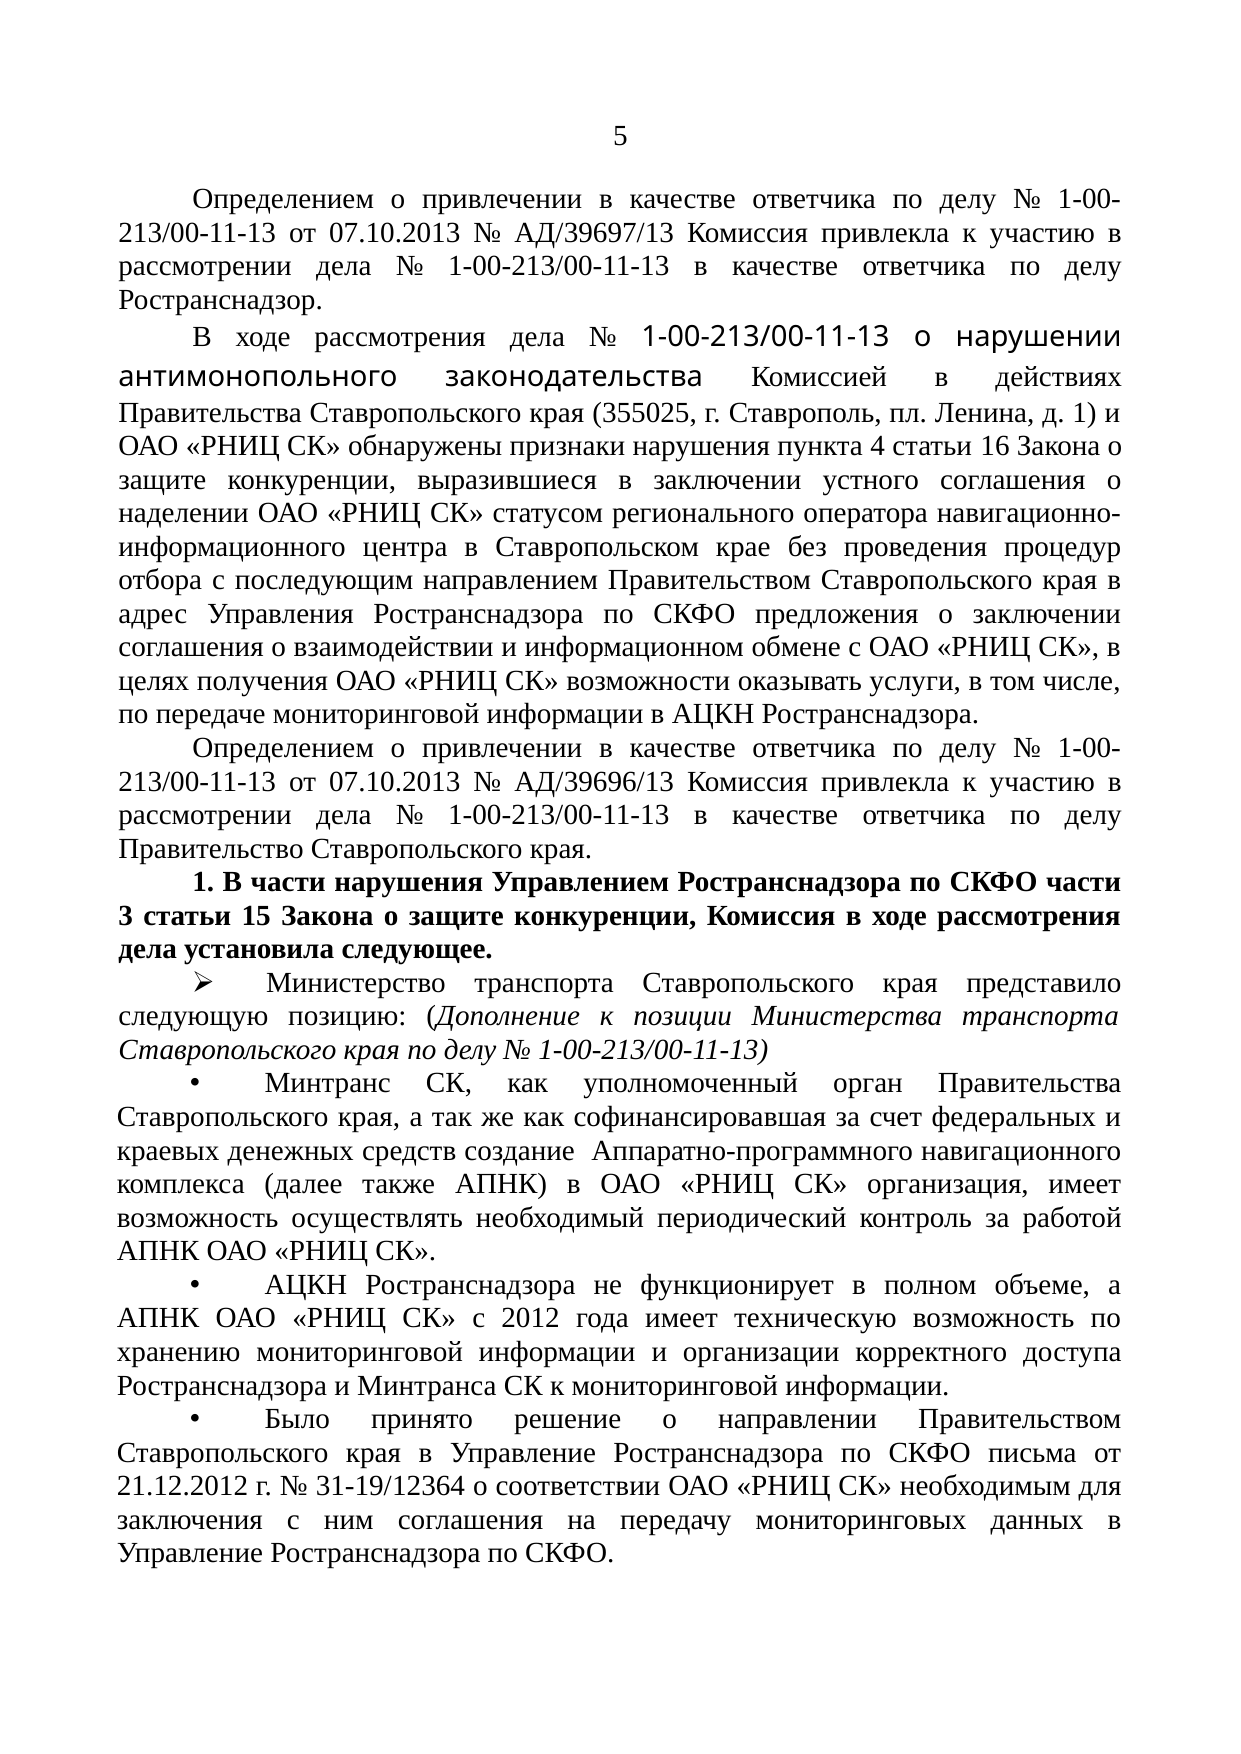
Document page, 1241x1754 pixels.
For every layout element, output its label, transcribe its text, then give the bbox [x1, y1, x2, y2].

text 1. В части нарушения Управлением Ространснадзора по СКФО части 3 статьи 15 Закона о защите конкуренции, Комиссия в ходе рассмотрения дела установила следующее. [118, 864, 1122, 965]
text Определением о привлечении в качестве ответчика по делу № 1-00-213/00-11-13 от 07.10.2013 № АД/39696/13 Комиссия привлекла к участию в рассмотрении дела № 1-00-213/00-11-13 в качестве ответчика по делу Правительство Ставропольского края. [118, 730, 1122, 864]
list Было принято решение о направлении Правительством Ставропольского края в Управление Ространснадзора по СКФО письма от 21.12.2012 г. № 31-19/12364 о соответствии ОАО «РНИЦ СК» необходимым для заключения с ним соглашения на передачу мониторинговых данных в Управление Ространснадзора по СКФО. [117, 1401, 1122, 1569]
list Минтранс СК, как уполномоченный орган Правительства Ставропольского края, а так же как софинансировавшая за счет федеральных и краевых денежных средств создание Аппаратно-программного навигационного комплекса (далее также АПНК) в ОАО «РНИЦ СК» организация, имеет возможность осуществлять необходимый периодический контроль за работой АПНК ОАО «РНИЦ СК». [117, 1066, 1122, 1267]
list АЦКН Ространснадзора не функционирует в полном объеме, а АПНК ОАО «РНИЦ СК» с 2012 года имеет техническую возможность по хранению мониторинговой информации и организации корректного доступа Ространснадзора и Минтранса СК к мониторинговой информации. [117, 1267, 1122, 1401]
text В ходе рассмотрения дела № 1-00-213/00-11-13 о нарушении антимонопольного законодательства Комиссией в действиях Правительства Ставропольского края (355025, г. Ставрополь, пл. Ленина, д. 1) и ОАО «РНИЦ СК» обнаружены признаки нарушения пункта 4 статьи 16 Закона о защите конкуренции, выразившиеся в заключении устного соглашения о наделении ОАО «РНИЦ СК» статусом регионального оператора навигационно-информационного центра в Ставропольском крае без проведения процедур отбора с последующим направлением Правительством Ставропольского края в адрес Управления Ространснадзора по СКФО предложения о заключении соглашения о взаимодействии и информационном обмене с ОАО «РНИЦ СК», в целях получения ОАО «РНИЦ СК» возможности оказывать услуги, в том числе, по передаче мониторинговой информации в АЦКН Ространснадзора. [118, 315, 1122, 730]
list Министерство транспорта Ставропольского края представило следующую позицию: (Дополнение к позиции Министерства транспорта Ставропольского края по делу № 1-00-213/00-11-13) [118, 965, 1122, 1066]
text Определением о привлечении в качестве ответчика по делу № 1-00-213/00-11-13 от 07.10.2013 № АД/39697/13 Комиссия привлекла к участию в рассмотрении дела № 1-00-213/00-11-13 в качестве ответчика по делу Ространснадзор. [118, 181, 1122, 315]
